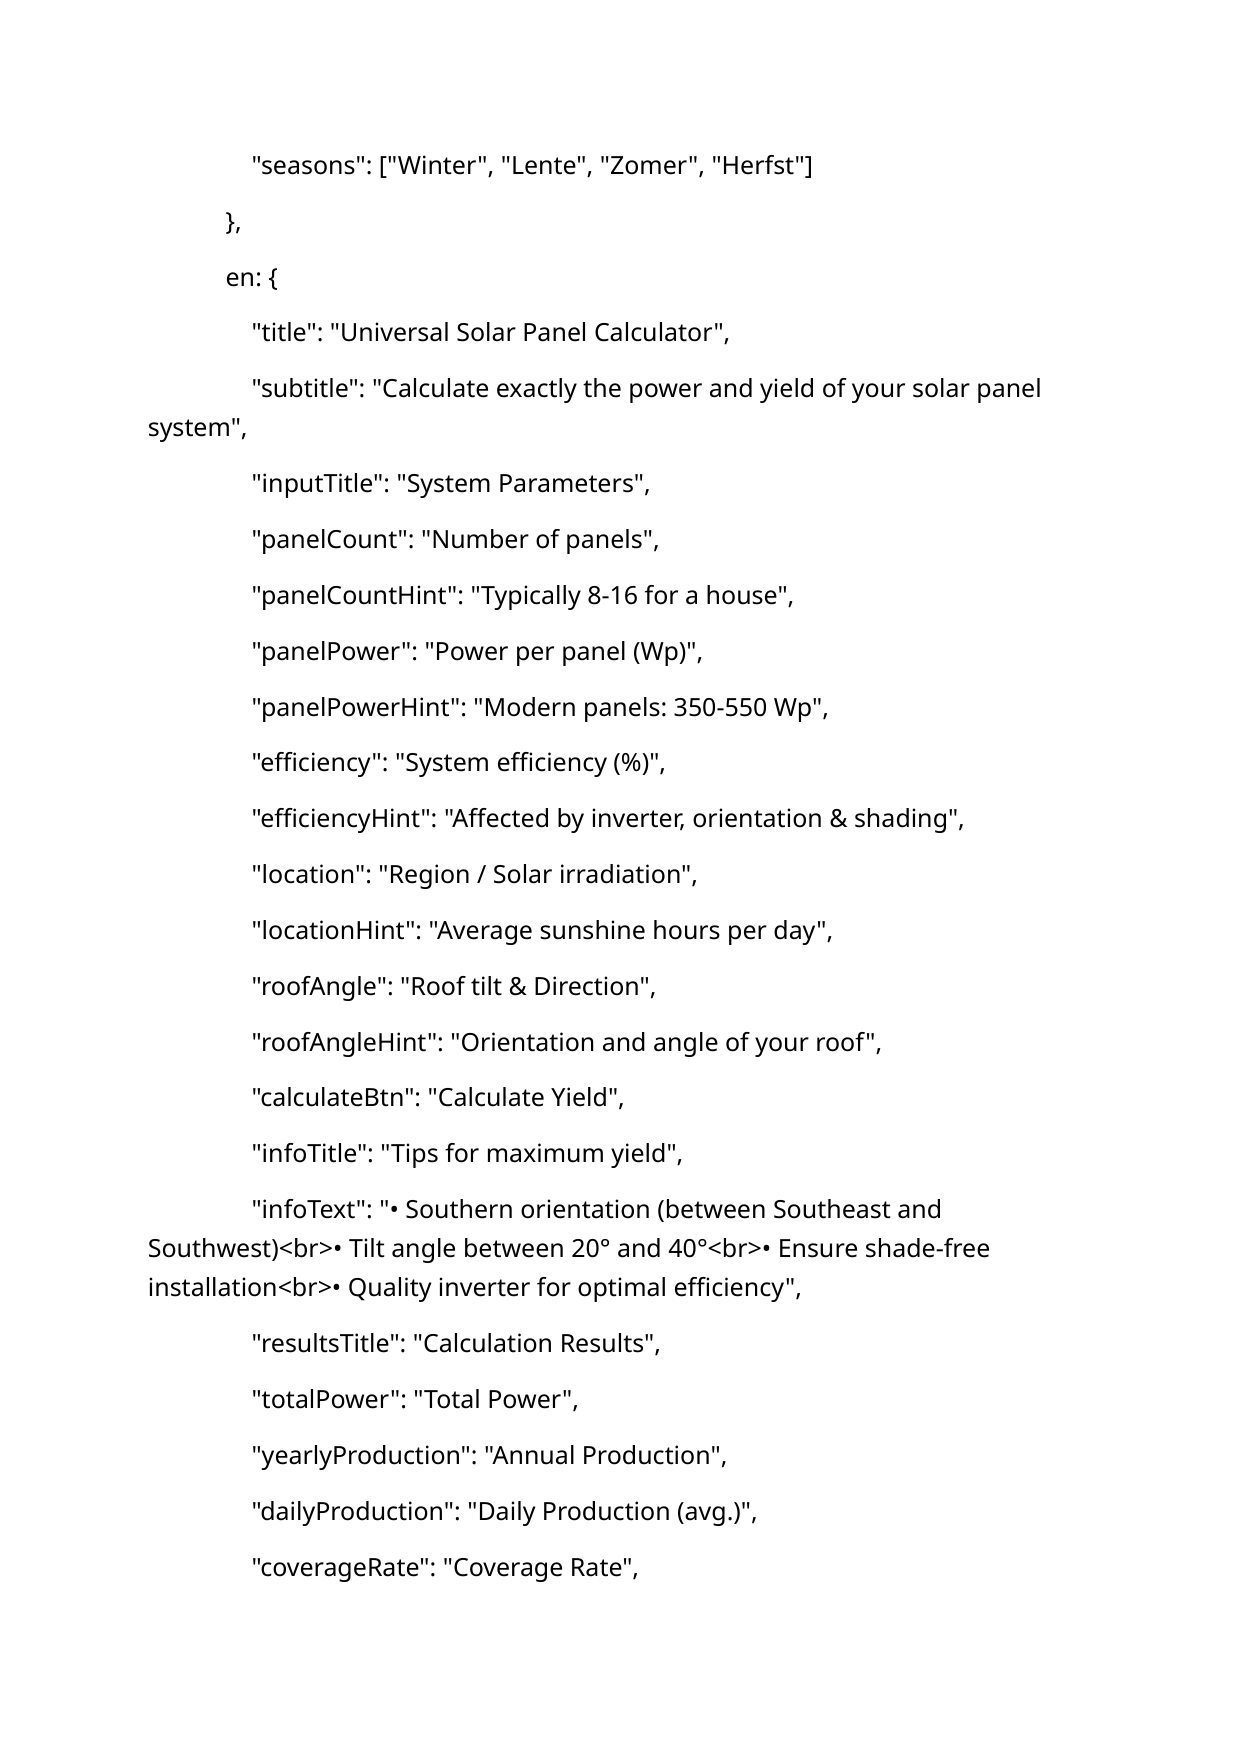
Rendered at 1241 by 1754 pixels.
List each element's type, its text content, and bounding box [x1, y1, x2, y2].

text "calculateBtn": "Calculate Yield", [148, 1080, 1093, 1114]
text "seasons": ["Winter", "Lente", "Zomer", "Herfst"] [148, 148, 1093, 182]
text "yearlyProduction": "Annual Production", [148, 1438, 1093, 1472]
text "panelPowerHint": "Modern panels: 350-550 Wp", [148, 689, 1093, 723]
text "efficiencyHint": "Affected by inverter, orientation & shading", [148, 801, 1093, 835]
text "totalPower": "Total Power", [148, 1382, 1093, 1416]
text "panelPower": "Power per panel (Wp)", [148, 633, 1093, 667]
text "dailyProduction": "Daily Production (avg.)", [148, 1493, 1093, 1527]
text "infoText": "• Southern orientation (between Southeast and Southwest)<br>• Tilt angle between 20° and 40°<br>• Ensure shade-free installation<br>• Quality inverter for optimal efficiency", [148, 1192, 1093, 1304]
text "location": "Region / Solar irradiation", [148, 857, 1093, 891]
text "efficiency": "System efficiency (%)", [148, 745, 1093, 779]
text "roofAngle": "Roof tilt & Direction", [148, 968, 1093, 1002]
text "subtitle": "Calculate exactly the power and yield of your solar panel system", [148, 371, 1093, 444]
text "inputTitle": "System Parameters", [148, 466, 1093, 500]
text }, [148, 203, 1093, 237]
text "locationHint": "Average sunshine hours per day", [148, 913, 1093, 947]
text "panelCount": "Number of panels", [148, 522, 1093, 556]
text "title": "Universal Solar Panel Calculator", [148, 315, 1093, 349]
text "roofAngleHint": "Orientation and angle of your roof", [148, 1024, 1093, 1058]
text en: { [148, 259, 1093, 293]
text "infoTitle": "Tips for maximum yield", [148, 1136, 1093, 1170]
text "coverageRate": "Coverage Rate", [148, 1549, 1093, 1583]
text "resultsTitle": "Calculation Results", [148, 1326, 1093, 1360]
text "panelCountHint": "Typically 8-16 for a house", [148, 578, 1093, 612]
